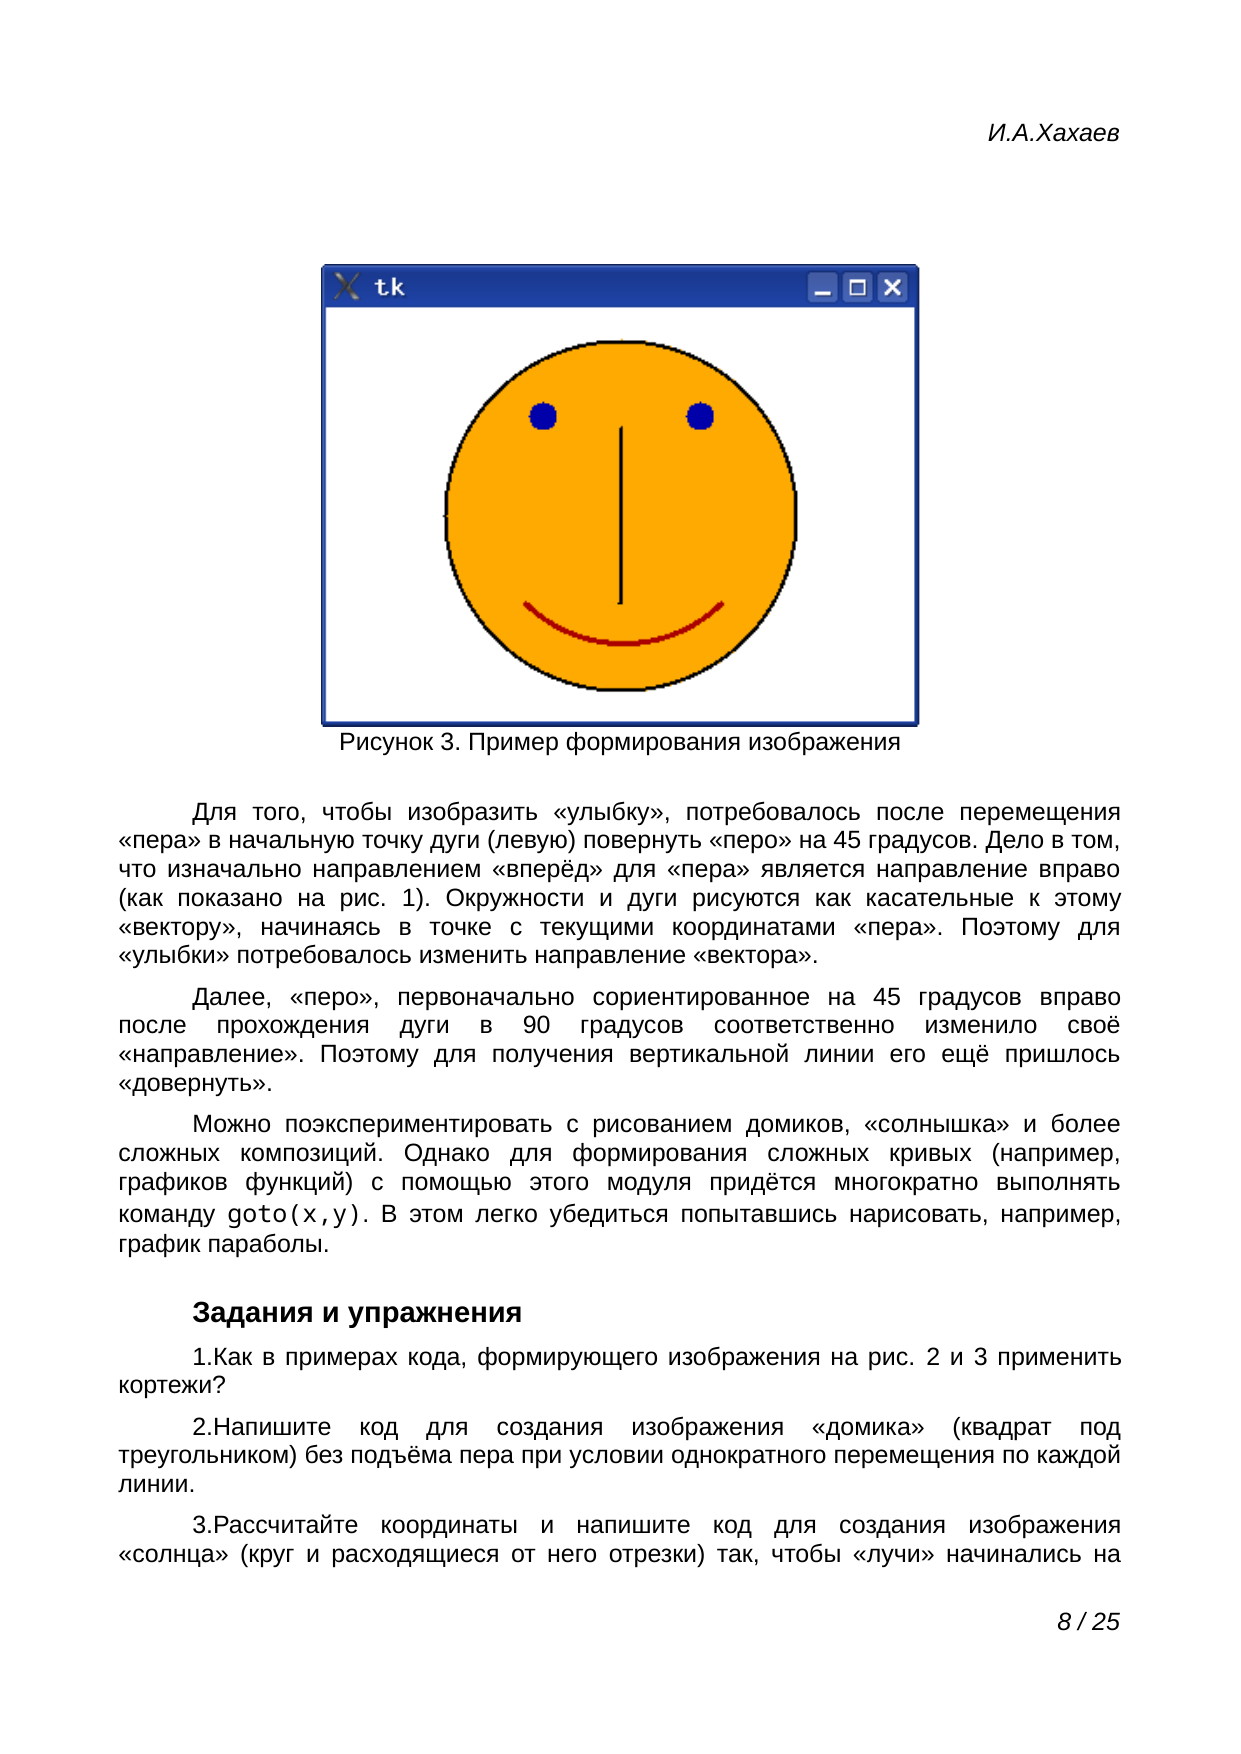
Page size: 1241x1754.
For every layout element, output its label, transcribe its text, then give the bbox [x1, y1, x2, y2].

list Рассчитайте координаты и напишите код для создания изображения «солнца» (круг и расходящиеся от него отрезки) так, чтобы «лучи» начинались на [118, 1510, 1122, 1568]
list Как в примерах кода, формирующего изображения на рис. 2 и 3 применить кортежи? [118, 1342, 1122, 1399]
list Напишите код для создания изображения «домика» (квадрат под треугольником) без подъёма пера при условии однократного перемещения по каждой линии. [118, 1412, 1122, 1498]
text Рисунок 3. Пример формирования изображения [321, 727, 919, 755]
subtitle Задания и упражнения [118, 1296, 1122, 1329]
text Для того, чтобы изобразить «улыбку», потребовалось после перемещения «пера» в начальную точку дуги (левую) повернуть «перо» на 45 градусов. Дело в том, что изначально направлением «вперёд» для «пера» является направление вправо (как показано на рис. 1). Окружности и дуги рисуются как касательные к этому «вектору», начинаясь в точке с текущими координатами «пера». Поэтому для «улыбки» потребовалось изменить направление «вектора». [118, 796, 1122, 969]
picture [321, 264, 920, 727]
text Далее, «перо», первоначально сориентированное на 45 градусов вправо после прохождения дуги в 90 градусов соответственно изменило своё «направление». Поэтому для получения вертикальной линии его ещё пришлось «довернуть». [118, 981, 1122, 1096]
text Можно поэкспериментировать с рисованием домиков, «солнышка» и более сложных композиций. Однако для формирования сложных кривых (например, графиков функций) с помощью этого модуля придётся многократно выполнять команду goto(x,y). В этом легко убедиться попытавшись нарисовать, например, график параболы. [118, 1109, 1122, 1258]
